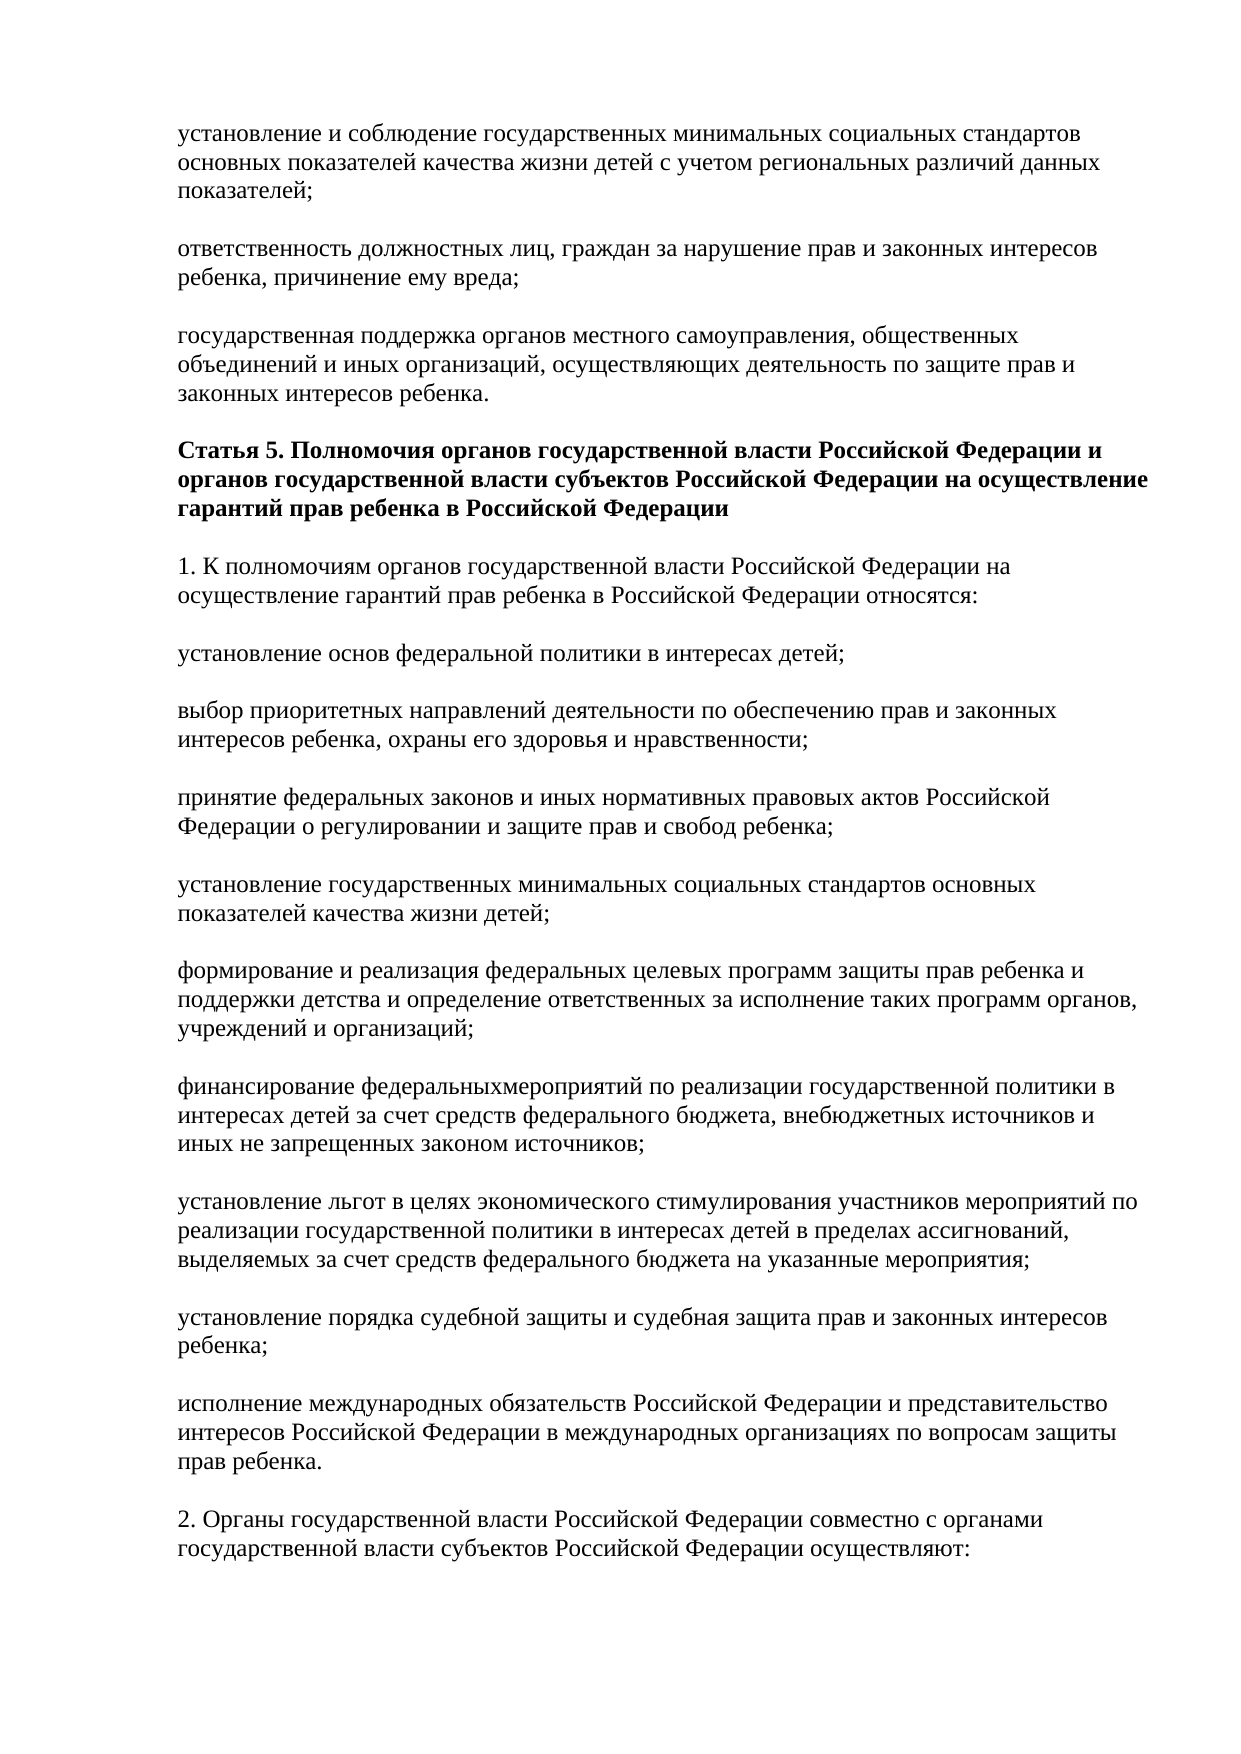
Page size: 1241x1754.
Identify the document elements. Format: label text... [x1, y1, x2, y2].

text установление порядка судебной защиты и судебная защита прав и законных интересов ребенка; [177, 1302, 1152, 1359]
text установление государственных минимальных социальных стандартов основных показателей качества жизни детей; [177, 869, 1152, 926]
text установление основ федеральной политики в интересах детей; [177, 638, 1152, 666]
text установление и соблюдение государственных минимальных социальных стандартов основных показателей качества жизни детей с учетом региональных различий данных показателей; [177, 118, 1152, 204]
text государственная поддержка органов местного самоуправления, общественных объединений и иных организаций, осуществляющих деятельность по защите прав и законных интересов ребенка. [177, 320, 1152, 406]
text 2. Органы государственной власти Российской Федерации совместно с органами государственной власти субъектов Российской Федерации осуществляют: [177, 1504, 1152, 1561]
text Статья 5. Полномочия органов государственной власти Российской Федерации и органов государственной власти субъектов Российской Федерации на осуществление гарантий прав ребенка в Российской Федерации [177, 436, 1152, 522]
text 1. К полномочиям органов государственной власти Российской Федерации на осуществление гарантий прав ребенка в Российской Федерации относятся: [177, 551, 1152, 608]
text исполнение международных обязательств Российской Федерации и представительство интересов Российской Федерации в международных организациях по вопросам защиты прав ребенка. [177, 1388, 1152, 1475]
text финансирование федеральныхмероприятий по реализации государственной политики в интересах детей за счет средств федерального бюджета, внебюджетных источников и иных не запрещенных законом источников; [177, 1071, 1152, 1157]
text выбор приоритетных направлений деятельности по обеспечению прав и законных интересов ребенка, охраны его здоровья и нравственности; [177, 696, 1152, 753]
text ответственность должностных лиц, граждан за нарушение прав и законных интересов ребенка, причинение ему вреда; [177, 233, 1152, 291]
text принятие федеральных законов и иных нормативных правовых актов Российской Федерации о регулировании и защите прав и свобод ребенка; [177, 782, 1152, 840]
text установление льгот в целях экономического стимулирования участников мероприятий по реализации государственной политики в интересах детей в пределах ассигнований, выделяемых за счет средств федерального бюджета на указанные мероприятия; [177, 1186, 1152, 1273]
text формирование и реализация федеральных целевых программ защиты прав ребенка и поддержки детства и определение ответственных за исполнение таких программ органов, учреждений и организаций; [177, 956, 1152, 1042]
